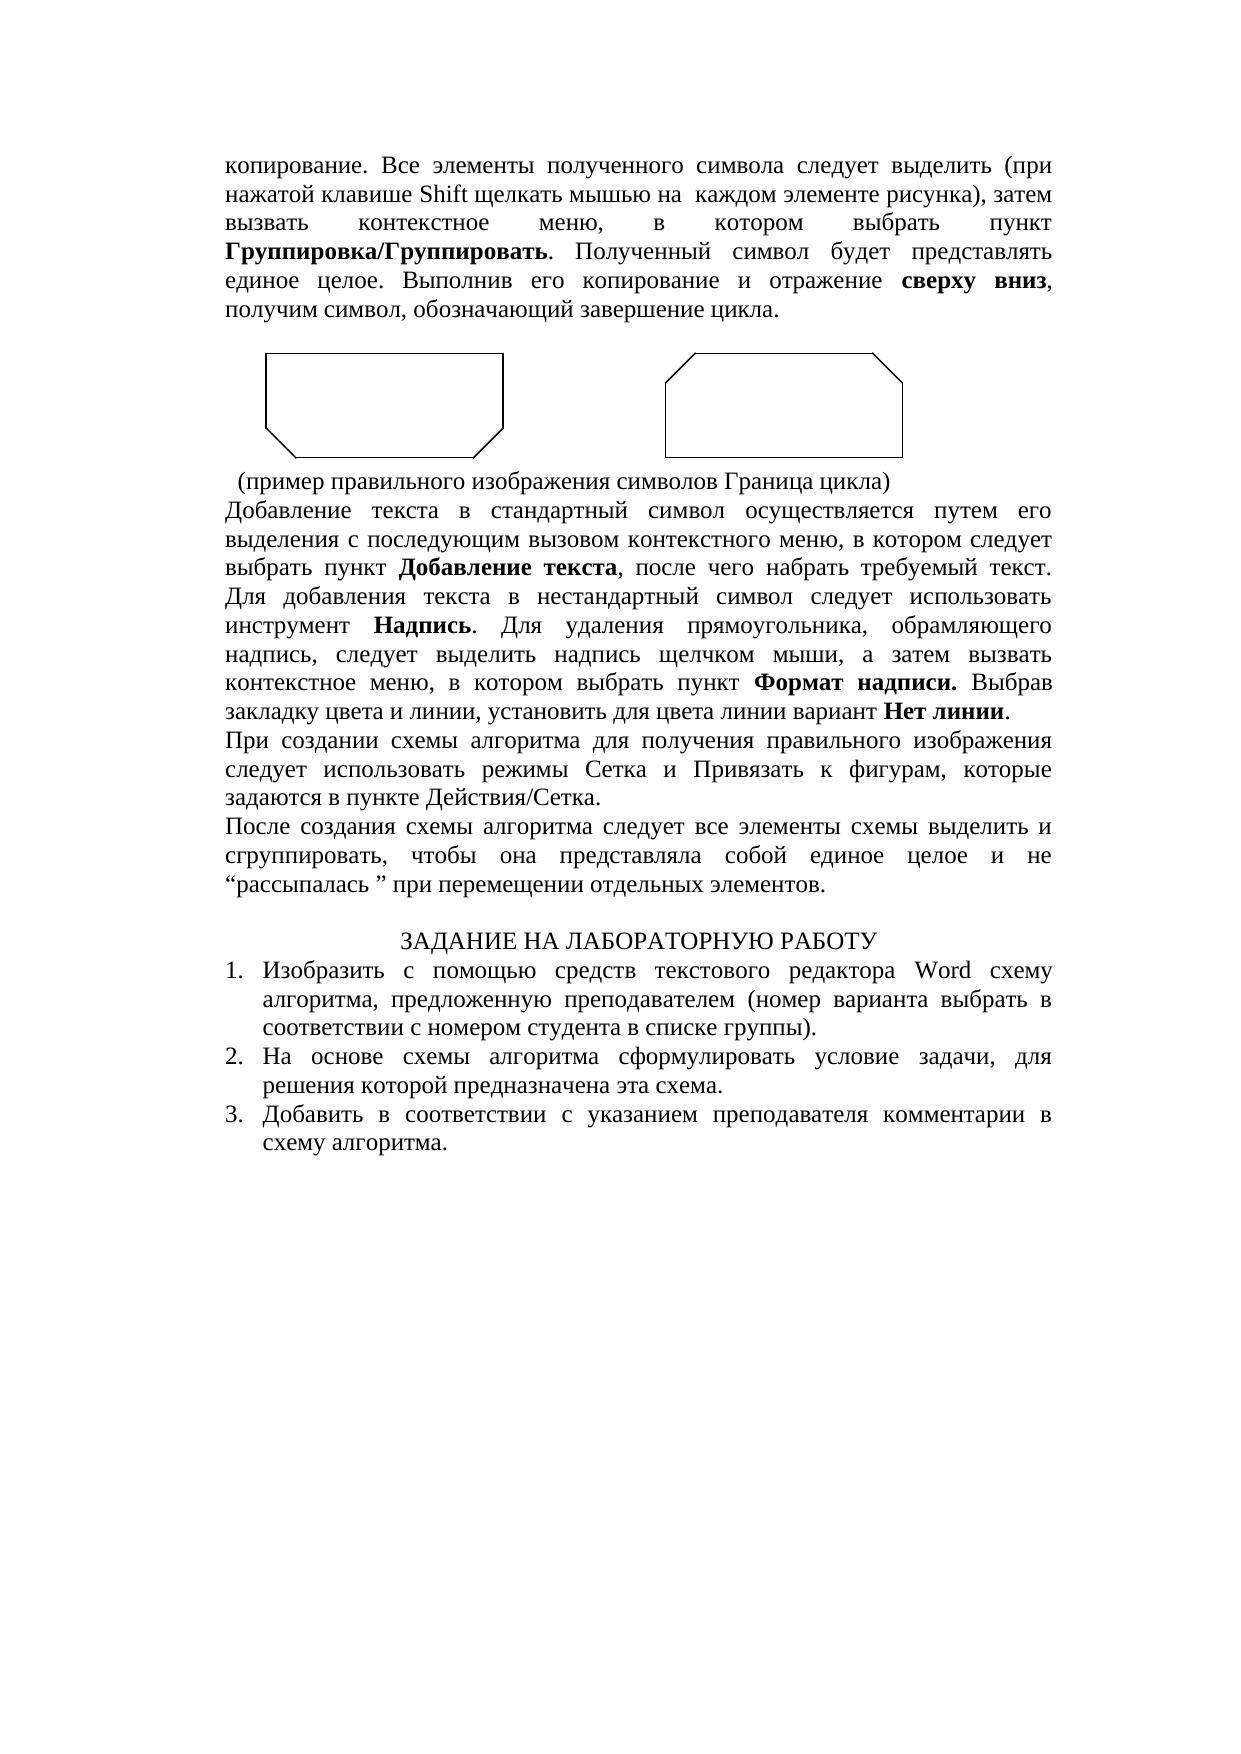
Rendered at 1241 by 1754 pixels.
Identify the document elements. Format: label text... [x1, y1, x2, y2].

subtitle ЗАДАНИЕ НА ЛАБОРАТОРНУЮ РАБОТУ [225, 926, 1053, 955]
text копирование. Все элементы полученного символа следует выделить (при нажатой клавише Shift щелкать мышью на каждом элементе рисунка), затем вызвать контекстное меню, в котором выбрать пункт Группировка/Группировать. Полученный символ будет представлять единое целое. Выполнив его копирование и отражение сверху вниз, получим символ, обозначающий завершение цикла. [225, 150, 1053, 322]
text После создания схемы алгоритма следует все элементы схемы выделить и сгруппировать, чтобы она представляла собой единое целое и не “рассыпалась ” при перемещении отдельных элементов. [225, 811, 1053, 897]
list На основе схемы алгоритма сформулировать условие задачи, для решения которой предназначена эта схема. [225, 1041, 1053, 1099]
text При создании схемы алгоритма для получения правильного изображения следует использовать режимы Сетка и Привязать к фигурам, которые задаются в пункте Действия/Сетка. [225, 725, 1053, 811]
list Изобразить с помощью средств текстового редактора Word схему алгоритма, предложенную преподавателем (номер варианта выбрать в соответствии с номером студента в списке группы). [225, 955, 1053, 1041]
list Добавить в соответствии с указанием преподавателя комментарии в схему алгоритма. [225, 1099, 1053, 1156]
text Добавление текста в стандартный символ осуществляется путем его выделения с последующим вызовом контекстного меню, в котором следует выбрать пункт Добавление текста, после чего набрать требуемый текст. Для добавления текста в нестандартный символ следует использовать инструмент Надпись. Для удаления прямоугольника, обрамляющего надпись, следует выделить надпись щелчком мыши, а затем вызвать контекстное меню, в котором выбрать пункт Формат надписи. Выбрав закладку цвета и линии, установить для цвета линии вариант Нет линии. [225, 495, 1053, 725]
text (пример правильного изображения символов Граница цикла) [225, 466, 1053, 495]
